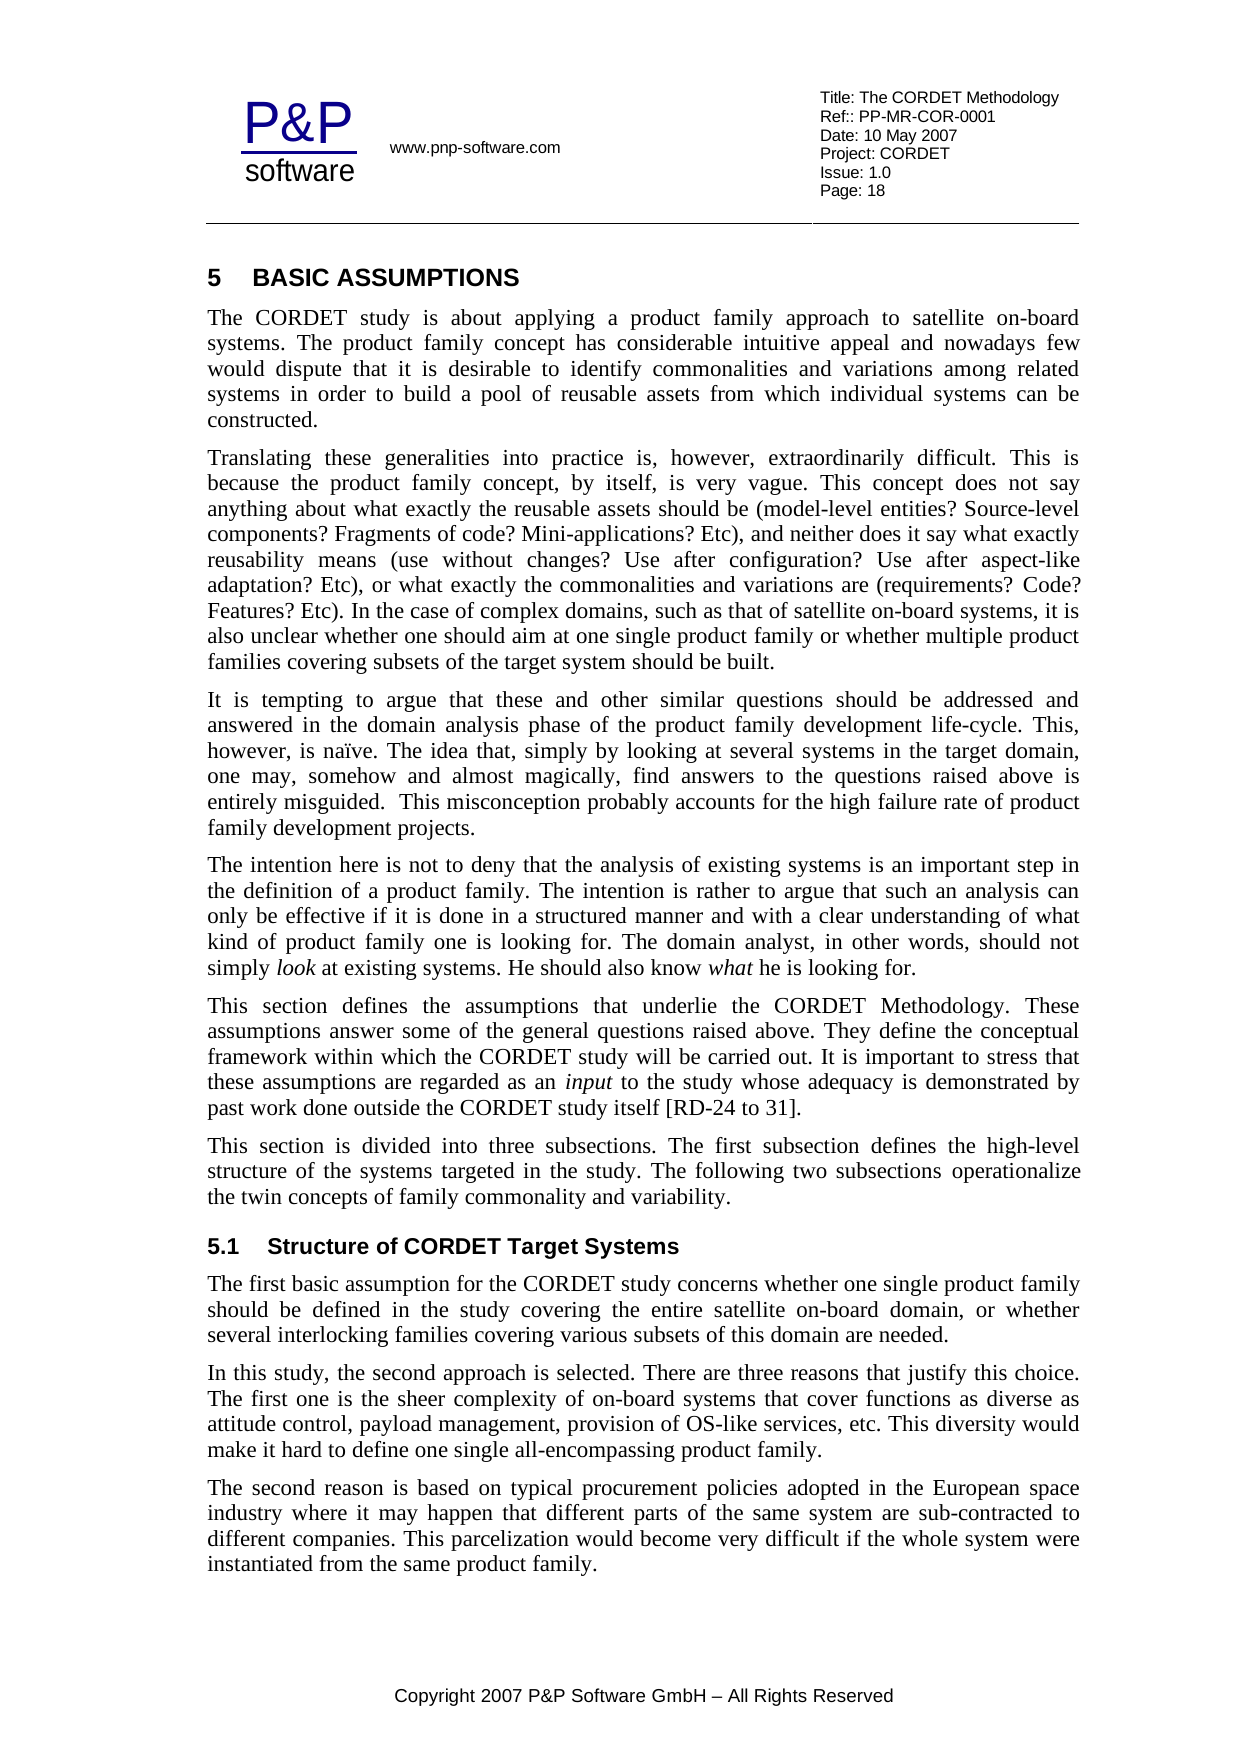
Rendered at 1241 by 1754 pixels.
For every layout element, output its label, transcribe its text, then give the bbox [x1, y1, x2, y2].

text This section is divided into three subsections. The first subsection defines the high-level structure of the systems targeted in the study. The following two subsections operationalize the twin concepts of family commonality and variability. [207, 1133, 1081, 1209]
text The CORDET study is about applying a product family approach to satellite on-board systems. The product family concept has considerable intuitive appeal and nowadays few would dispute that it is desirable to identify commonalities and variations among related systems in order to build a pool of reusable assets from which individual systems can be constructed. [207, 304, 1081, 432]
subtitle BASIC ASSUMPTIONS [207, 264, 1081, 292]
text The intention here is not to deny that the analysis of existing systems is an important step in the definition of a product family. The intention is rather to argue that such an analysis can only be effective if it is done in a structured manner and with a clear understanding of what kind of product family one is looking for. The domain analyst, in other words, should not simply look at existing systems. He should also know what he is looking for. [207, 852, 1081, 980]
text Translating these generalities into practice is, however, extraordinarily difficult. This is because the product family concept, by itself, is very vague. This concept does not say anything about what exactly the reusable assets should be (model-level entities? Source-level components? Fragments of code? Mini-applications? Etc), and neither does it say what exactly reusability means (use without changes? Use after configuration? Use after aspect-like adaptation? Etc), or what exactly the commonalities and variations are (requirements? Code? Features? Etc). In the case of complex domains, such as that of satellite on-board systems, it is also unclear whether one should aim at one single product family or whether multiple product families covering subsets of the target system should be built. [207, 444, 1081, 674]
text The first basic assumption for the CORDET study concerns whether one single product family should be defined in the study covering the entire satellite on-board domain, or whether several interlocking families covering various subsets of this domain are needed. [207, 1271, 1081, 1348]
text It is tempting to argue that these and other similar questions should be addressed and answered in the domain analysis phase of the product family development life-cycle. This, however, is naïve. The idea that, simply by looking at several systems in the target domain, one may, somehow and almost magically, find answers to the questions raised above is entirely misguided. This misconception probably accounts for the high failure rate of product family development projects. [207, 687, 1081, 840]
text This section defines the assumptions that underlie the CORDET Methodology. These assumptions answer some of the general questions raised above. They define the conceptual framework within which the CORDET study will be carried out. It is important to stress that these assumptions are regarded as an input to the study whose adequacy is demonstrated by past work done outside the CORDET study itself [RD-24 to 31]. [207, 992, 1081, 1120]
subtitle Structure of CORDET Target Systems [207, 1233, 1081, 1259]
text The second reason is based on typical procurement policies adopted in the European space industry where it may happen that different parts of the same system are sub-contracted to different companies. This parcelization would become very difficult if the whole system were instantiated from the same product family. [207, 1475, 1081, 1577]
text In this study, the second approach is selected. There are three reasons that justify this choice. The first one is the sheer complexity of on-board systems that cover functions as diverse as attitude control, payload management, provision of OS-like services, etc. This diversity would make it hard to define one single all-encompassing product family. [207, 1360, 1081, 1462]
